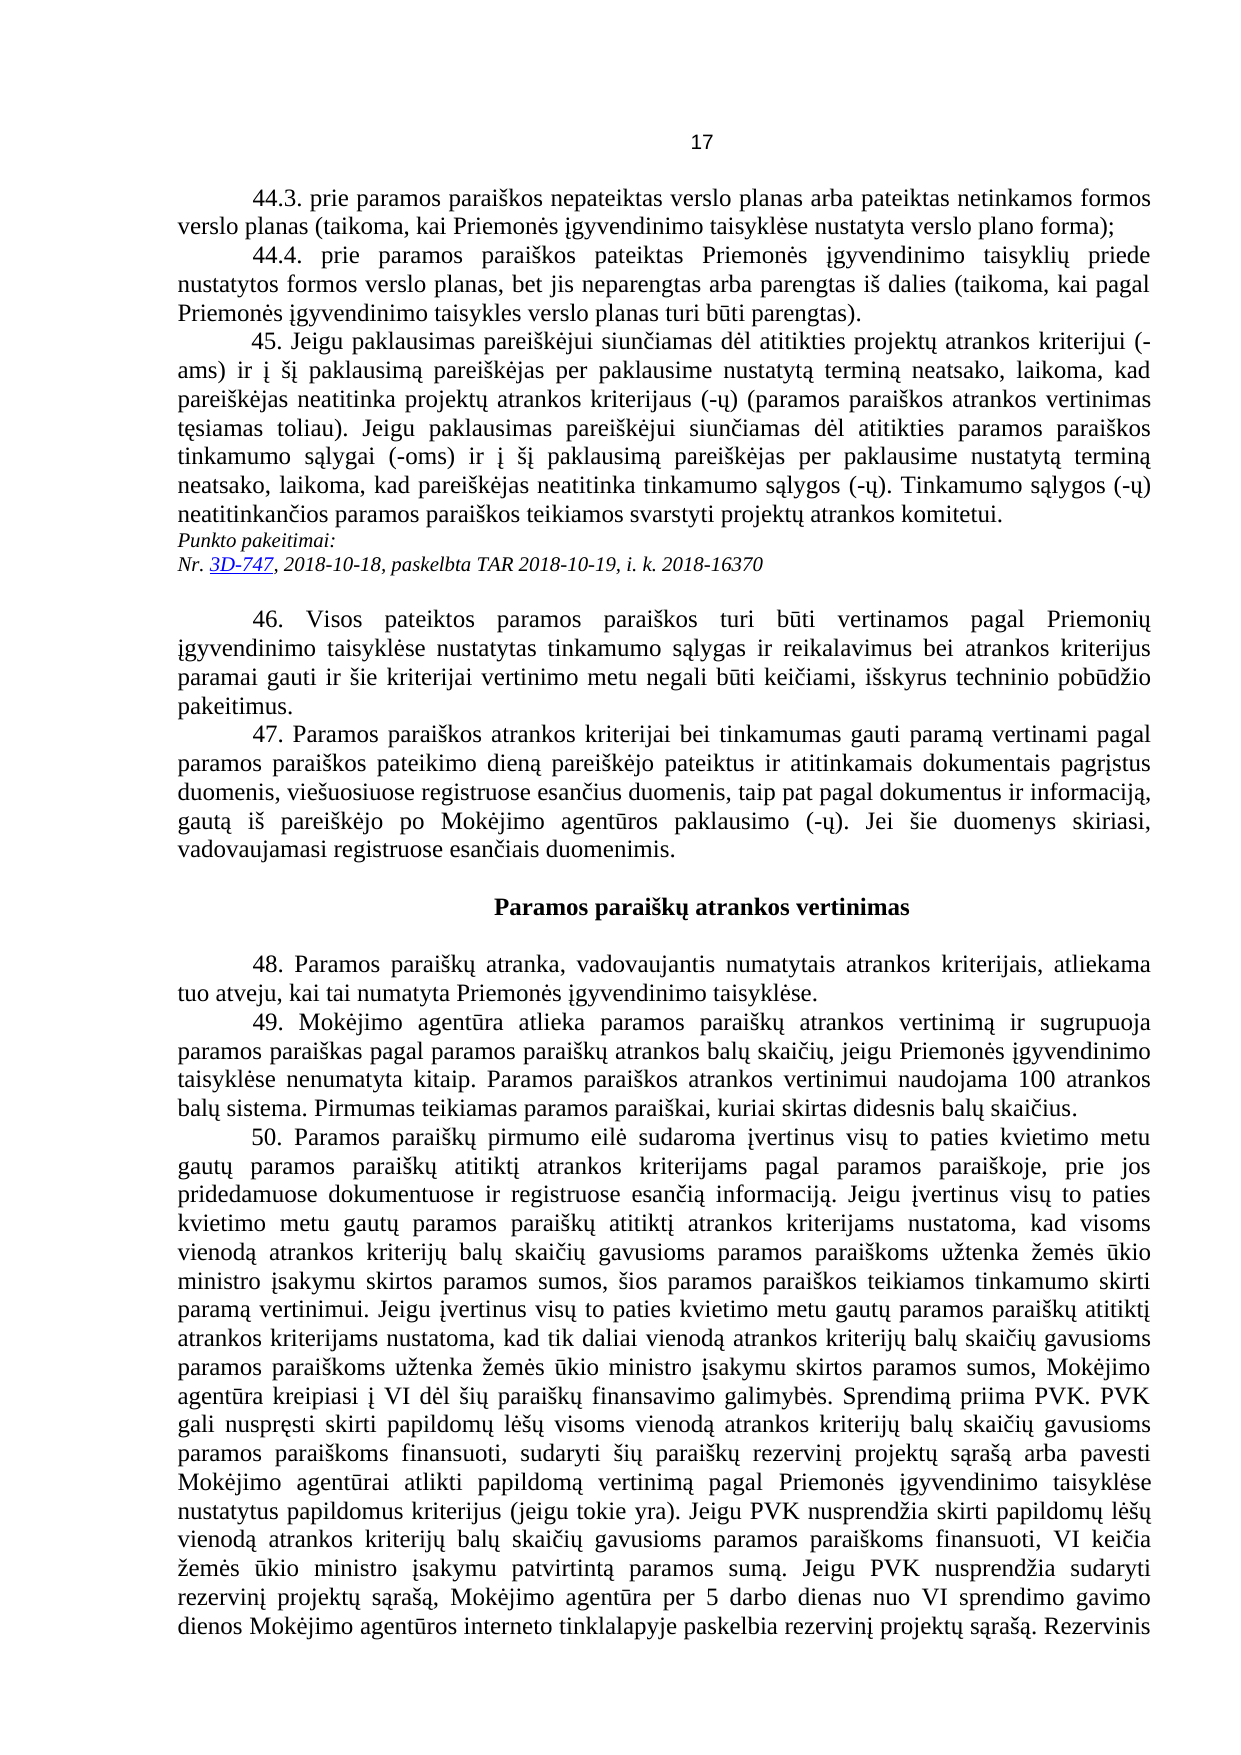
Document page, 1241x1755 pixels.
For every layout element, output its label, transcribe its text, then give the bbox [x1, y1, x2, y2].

text 50. Paramos paraiškų pirmumo eilė sudaroma įvertinus visų to paties kvietimo metu gautų paramos paraiškų atitiktį atrankos kriterijams pagal paramos paraiškoje, prie jos pridedamuose dokumentuose ir registruose esančią informaciją. Jeigu įvertinus visų to paties kvietimo metu gautų paramos paraiškų atitiktį atrankos kriterijams nustatoma, kad visoms vienodą atrankos kriterijų balų skaičių gavusioms paramos paraiškoms užtenka žemės ūkio ministro įsakymu skirtos paramos sumos, šios paramos paraiškos teikiamos tinkamumo skirti paramą vertinimui. Jeigu įvertinus visų to paties kvietimo metu gautų paramos paraiškų atitiktį atrankos kriterijams nustatoma, kad tik daliai vienodą atrankos kriterijų balų skaičių gavusioms paramos paraiškoms užtenka žemės ūkio ministro įsakymu skirtos paramos sumos, Mokėjimo agentūra kreipiasi į VI dėl šių paraiškų finansavimo galimybės. Sprendimą priima PVK. PVK gali nuspręsti skirti papildomų lėšų visoms vienodą atrankos kriterijų balų skaičių gavusioms paramos paraiškoms finansuoti, sudaryti šių paraiškų rezervinį projektų sąrašą arba pavesti Mokėjimo agentūrai atlikti papildomą vertinimą pagal Priemonės įgyvendinimo taisyklėse nustatytus papildomus kriterijus (jeigu tokie yra). Jeigu PVK nusprendžia skirti papildomų lėšų vienodą atrankos kriterijų balų skaičių gavusioms paramos paraiškoms finansuoti, VI keičia žemės ūkio ministro įsakymu patvirtintą paramos sumą. Jeigu PVK nusprendžia sudaryti rezervinį projektų sąrašą, Mokėjimo agentūra per 5 darbo dienas nuo VI sprendimo gavimo dienos Mokėjimo agentūros interneto tinklalapyje paskelbia rezervinį projektų sąrašą. Rezervinis [177, 1122, 1152, 1639]
text 46. Visos pateiktos paramos paraiškos turi būti vertinamos pagal Priemonių įgyvendinimo taisyklėse nustatytas tinkamumo sąlygas ir reikalavimus bei atrankos kriterijus paramai gauti ir šie kriterijai vertinimo metu negali būti keičiami, išskyrus techninio pobūdžio pakeitimus. [177, 604, 1152, 719]
text 44.3. prie paramos paraiškos nepateiktas verslo planas arba pateiktas netinkamos formos verslo planas (taikoma, kai Priemonės įgyvendinimo taisyklėse nustatyta verslo plano forma); [177, 183, 1152, 240]
text Punkto pakeitimai: [177, 528, 1152, 552]
text Paramos paraiškų atrankos vertinimas [177, 892, 1152, 921]
text Nr. 3D-747, 2018-10-18, paskelbta TAR 2018-10-19, i. k. 2018-16370 [177, 552, 1152, 576]
text 47. Paramos paraiškos atrankos kriterijai bei tinkamumas gauti paramą vertinami pagal paramos paraiškos pateikimo dieną pareiškėjo pateiktus ir atitinkamais dokumentais pagrįstus duomenis, viešuosiuose registruose esančius duomenis, taip pat pagal dokumentus ir informaciją, gautą iš pareiškėjo po Mokėjimo agentūros paklausimo (-ų). Jei šie duomenys skiriasi, vadovaujamasi registruose esančiais duomenimis. [177, 719, 1152, 863]
text 44.4. prie paramos paraiškos pateiktas Priemonės įgyvendinimo taisyklių priede nustatytos formos verslo planas, bet jis neparengtas arba parengtas iš dalies (taikoma, kai pagal Priemonės įgyvendinimo taisykles verslo planas turi būti parengtas). [177, 240, 1152, 326]
text 49. Mokėjimo agentūra atlieka paramos paraiškų atrankos vertinimą ir sugrupuoja paramos paraiškas pagal paramos paraiškų atrankos balų skaičių, jeigu Priemonės įgyvendinimo taisyklėse nenumatyta kitaip. Paramos paraiškos atrankos vertinimui naudojama 100 atrankos balų sistema. Pirmumas teikiamas paramos paraiškai, kuriai skirtas didesnis balų skaičius. [177, 1007, 1152, 1122]
text 48. Paramos paraiškų atranka, vadovaujantis numatytais atrankos kriterijais, atliekama tuo atveju, kai tai numatyta Priemonės įgyvendinimo taisyklėse. [177, 949, 1152, 1007]
text 45. Jeigu paklausimas pareiškėjui siunčiamas dėl atitikties projektų atrankos kriterijui (-ams) ir į šį paklausimą pareiškėjas per paklausime nustatytą terminą neatsako, laikoma, kad pareiškėjas neatitinka projektų atrankos kriterijaus (-ų) (paramos paraiškos atrankos vertinimas tęsiamas toliau). Jeigu paklausimas pareiškėjui siunčiamas dėl atitikties paramos paraiškos tinkamumo sąlygai (-oms) ir į šį paklausimą pareiškėjas per paklausime nustatytą terminą neatsako, laikoma, kad pareiškėjas neatitinka tinkamumo sąlygos (-ų). Tinkamumo sąlygos (-ų) neatitinkančios paramos paraiškos teikiamos svarstyti projektų atrankos komitetui. [177, 326, 1152, 528]
